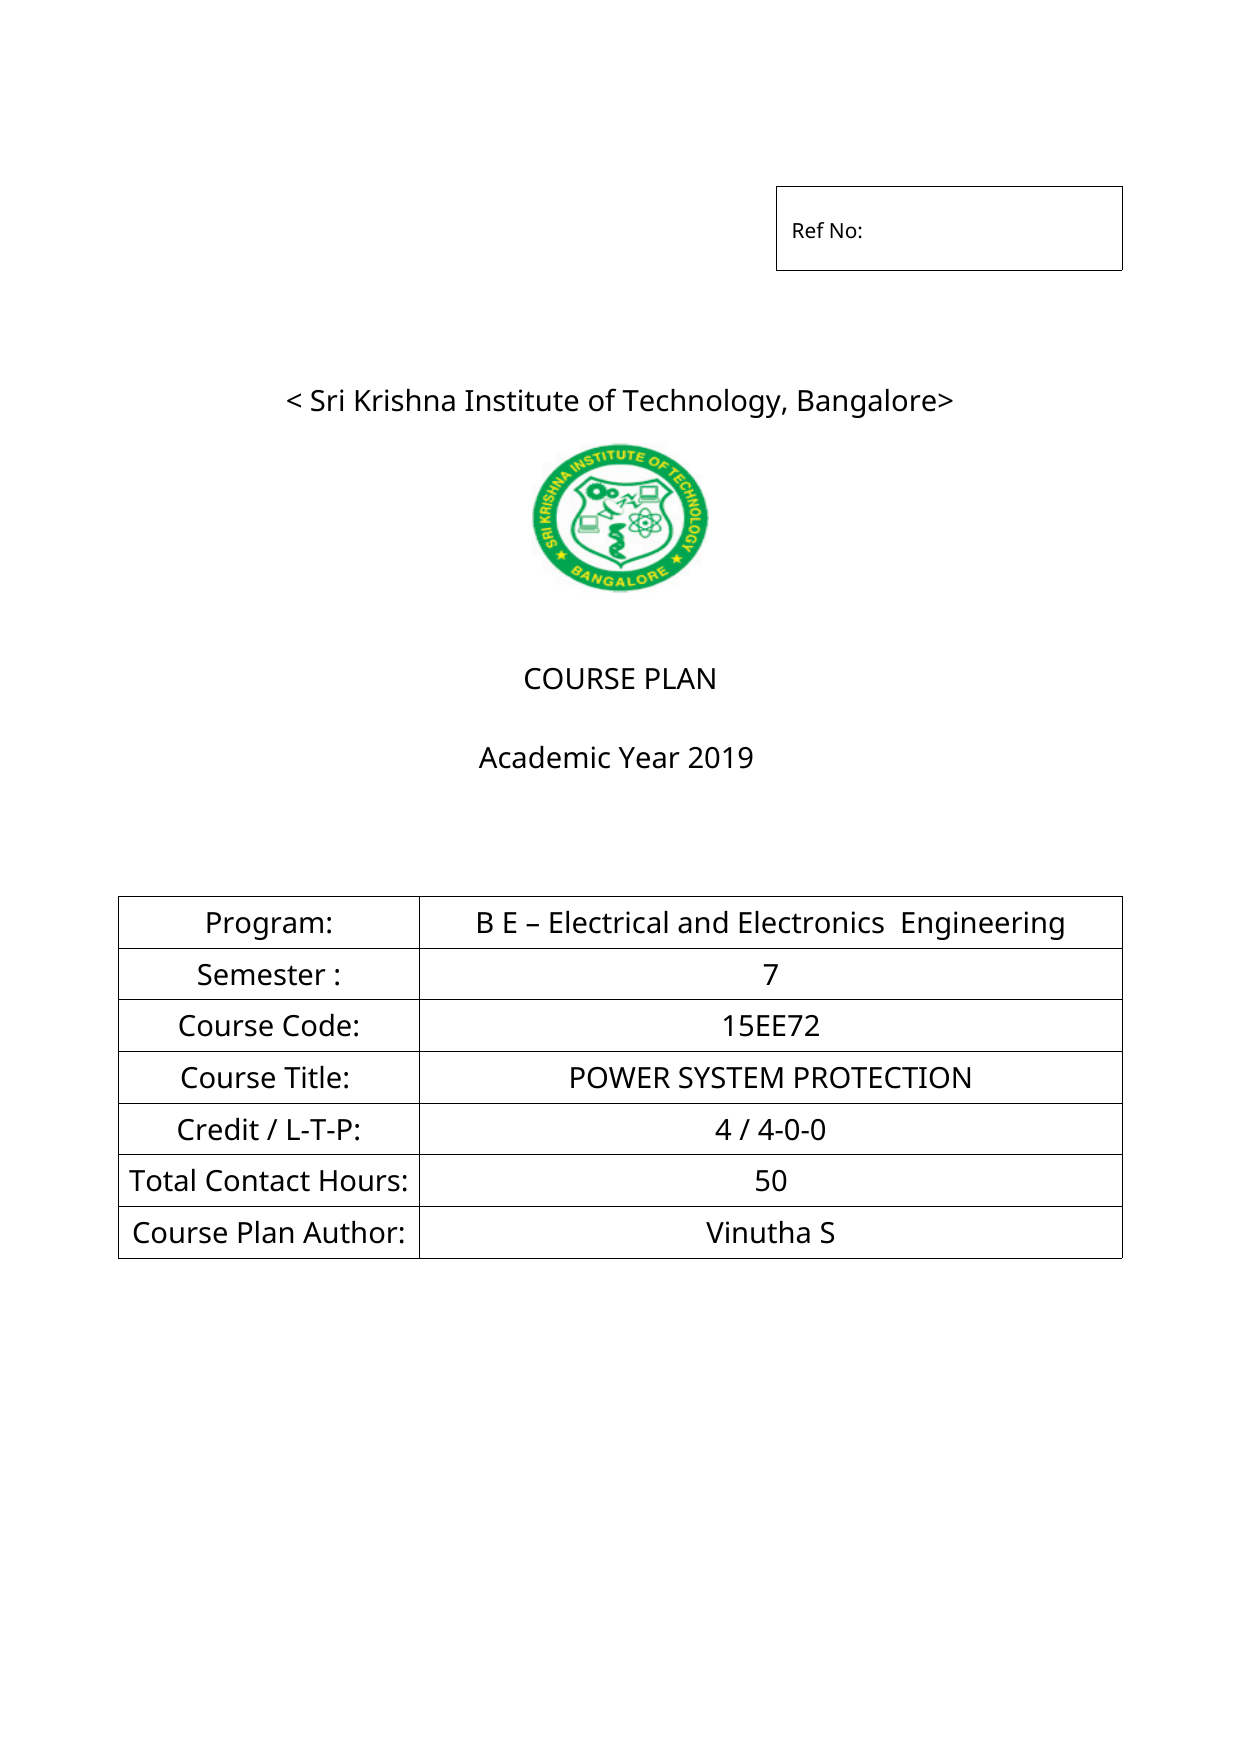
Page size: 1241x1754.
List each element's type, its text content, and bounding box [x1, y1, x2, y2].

subtitle < Sri Krishna Institute of Technology, Bangalore> [118, 380, 1122, 420]
table_cell 15EE72 [420, 1000, 1122, 1051]
table_cell Course Plan Author: [119, 1207, 419, 1258]
table_cell 7 [420, 949, 1122, 999]
table_cell Course Code: [119, 1000, 419, 1051]
table_header Program: [119, 897, 419, 948]
table_cell Course Title: [119, 1052, 419, 1103]
table_cell Total Contact Hours: [119, 1155, 419, 1206]
table_cell 4 / 4-0-0 [420, 1104, 1122, 1154]
text Ref No: [791, 216, 1107, 244]
table_cell Credit / L-T-P: [119, 1104, 419, 1154]
table_cell Semester : [119, 949, 419, 999]
subtitle Academic Year 2019 [118, 737, 1122, 777]
picture [531, 443, 709, 593]
table_cell POWER SYSTEM PROTECTION [420, 1052, 1122, 1103]
subtitle COURSE PLAN [118, 658, 1122, 698]
table_header B E – Electrical and Electronics Engineering [420, 897, 1122, 948]
table_cell Vinutha S [420, 1207, 1122, 1258]
table_cell 50 [420, 1155, 1122, 1206]
